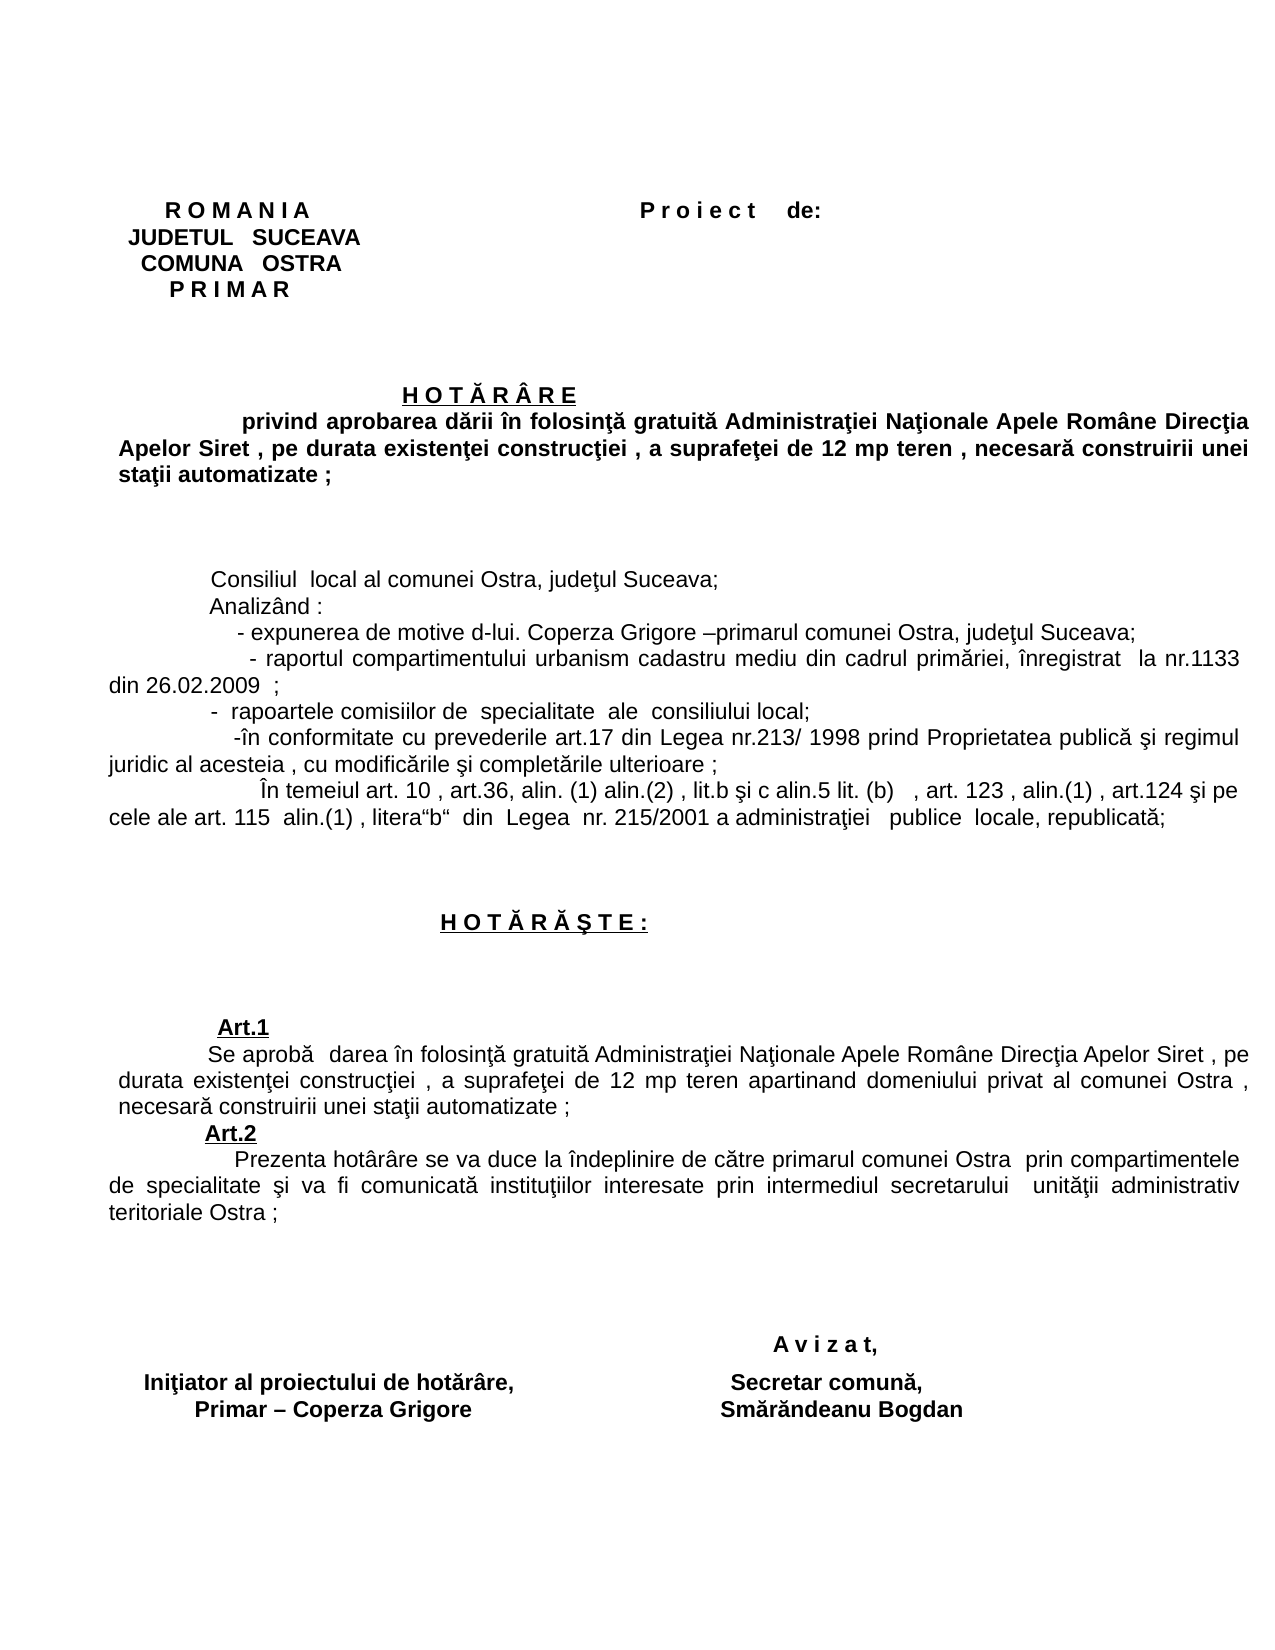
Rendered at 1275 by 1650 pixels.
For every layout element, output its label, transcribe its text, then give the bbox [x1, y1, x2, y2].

text Art.1 [109, 1014, 1241, 1041]
text Iniţiator al proiectului de hotărâre, Secretar comună, [118, 1369, 1241, 1396]
text privind aprobarea dării în folosinţă gratuită Administraţiei Naţionale Apele Române Direcţia Apelor Siret , pe durata existenţei construcţiei , a suprafeţei de 12 mp teren , necesară construirii unei staţii automatizate ; [118, 408, 1251, 487]
text H O T Ă R Ă Ş T E : [109, 909, 1241, 935]
subtitle COMUNA OSTRA [109, 250, 1241, 276]
text Analizând : [109, 593, 1241, 619]
text Se aprobă darea în folosinţă gratuită Administraţiei Naţionale Apele Române Direcţia Apelor Siret , pe durata existenţei construcţiei , a suprafeţei de 12 mp teren apartinand domeniului privat al comunei Ostra , necesară construirii unei staţii automatizate ; [118, 1041, 1251, 1120]
text Art.2 [109, 1120, 1241, 1146]
text - expunerea de motive d-lui. Coperza Grigore –primarul comunei Ostra, judeţul Suceava; [109, 619, 1241, 645]
subtitle JUDETUL SUCEAVA [109, 224, 1241, 250]
text Prezenta hotârâre se va duce la îndeplinire de către primarul comunei Ostra prin compartimentele de specialitate şi va fi comunicată instituţiilor interesate prin intermediul secretarului unităţii administrativ teritoriale Ostra ; [109, 1146, 1241, 1225]
text A v i z a t, [118, 1331, 1241, 1357]
text H O T Ă R Â R E [109, 382, 1241, 408]
text - raportul compartimentului urbanism cadastru mediu din cadrul primăriei, înregistrat la nr.1133 din 26.02.2009 ; [109, 645, 1241, 698]
text În temeiul art. 10 , art.36, alin. (1) alin.(2) , lit.b şi c alin.5 lit. (b) , art. 123 , alin.(1) , art.124 şi pe cele ale art. 115 alin.(1) , litera“b“ din Legea nr. 215/2001 a administraţiei publice locale, republicată; [109, 777, 1241, 830]
text Primar – Coperza Grigore Smărăndeanu Bogdan [118, 1396, 1204, 1422]
text - rapoartele comisiilor de specialitate ale consiliului local; [109, 698, 1241, 724]
text -în conformitate cu prevederile art.17 din Legea nr.213/ 1998 prind Proprietatea publică şi regimul juridic al acesteia , cu modificările şi completările ulterioare ; [109, 724, 1241, 777]
text Consiliul local al comunei Ostra, judeţul Suceava; [109, 566, 1241, 593]
subtitle R O M A N I A P r o i e c t de: [44, 197, 1157, 224]
text P R I M A R [74, 276, 1241, 303]
